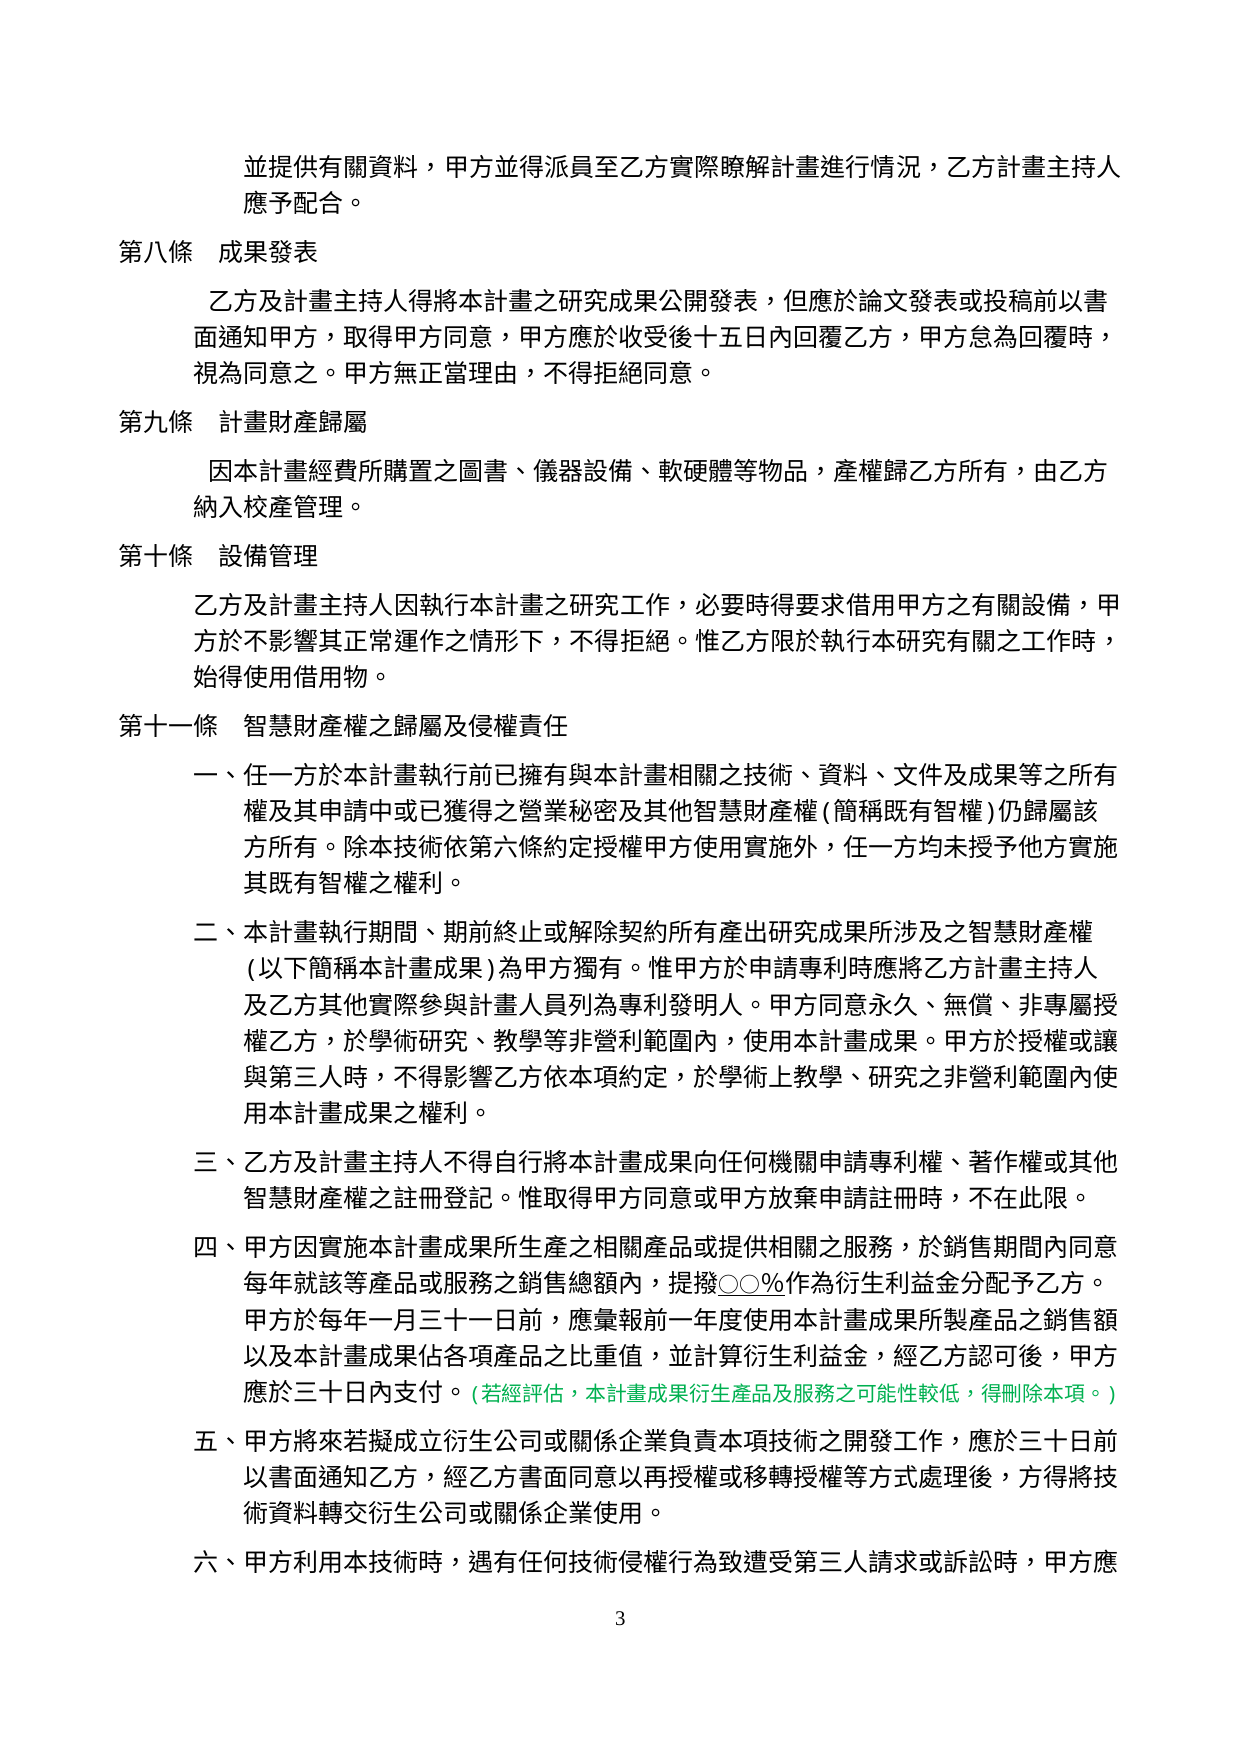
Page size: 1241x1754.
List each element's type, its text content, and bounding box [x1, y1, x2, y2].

list 任一方於本計畫執行前已擁有與本計畫相關之技術、資料、文件及成果等之所有權及其申請中或已獲得之營業秘密及其他智慧財產權(簡稱既有智權)仍歸屬該方所有。除本技術依第六條約定授權甲方使用實施外，任一方均未授予他方實施其既有智權之權利。 [193, 755, 1122, 900]
text 二、甲方於計畫進行中需要瞭解執行情形時，乙方計畫主持人應盡力協助詳予說明，並提供有關資料，甲方並得派員至乙方實際瞭解計畫進行情況，乙方計畫主持人應予配合。 [118, 148, 1122, 220]
text 第十條 設備管理 [118, 536, 1122, 573]
text 乙方及計畫主持人因執行本計畫之研究工作，必要時得要求借用甲方之有關設備，甲方於不影響其正常運作之情形下，不得拒絕。惟乙方限於執行本研究有關之工作時，始得使用借用物。 [193, 585, 1122, 694]
text 第八條 成果發表 [118, 233, 1122, 269]
text 乙方及計畫主持人得將本計畫之研究成果公開發表，但應於論文發表或投稿前以書面通知甲方，取得甲方同意，甲方應於收受後十五日內回覆乙方，甲方怠為回覆時，視為同意之。甲方無正當理由，不得拒絕同意。 [118, 281, 1122, 390]
list 乙方及計畫主持人不得自行將本計畫成果向任何機關申請專利權、著作權或其他智慧財產權之註冊登記。惟取得甲方同意或甲方放棄申請註冊時，不在此限。 [193, 1143, 1122, 1215]
list 甲方將來若擬成立衍生公司或關係企業負責本項技術之開發工作，應於三十日前以書面通知乙方，經乙方書面同意以再授權或移轉授權等方式處理後，方得將技術資料轉交衍生公司或關係企業使用。 [193, 1421, 1122, 1530]
list 本計畫執行期間、期前終止或解除契約所有產出研究成果所涉及之智慧財產權(以下簡稱本計畫成果)為甲方獨有。惟甲方於申請專利時應將乙方計畫主持人及乙方其他實際參與計畫人員列為專利發明人。甲方同意永久、無償、非專屬授權乙方，於學術研究、教學等非營利範圍內，使用本計畫成果。甲方於授權或讓與第三人時，不得影響乙方依本項約定，於學術上教學、研究之非營利範圍內使用本計畫成果之權利。 [193, 913, 1122, 1130]
list 甲方利用本技術時，遇有任何技術侵權行為致遭受第三人請求或訴訟時，甲方應 [193, 1543, 1122, 1579]
text 因本計畫經費所購置之圖書、儀器設備、軟硬體等物品，產權歸乙方所有，由乙方納入校產管理。 [118, 451, 1122, 524]
list 甲方因實施本計畫成果所生產之相關產品或提供相關之服務，於銷售期間內同意每年就該等產品或服務之銷售總額內，提撥○○％作為衍生利益金分配予乙方。甲方於每年一月三十一日前，應彙報前一年度使用本計畫成果所製產品之銷售額以及本計畫成果佔各項產品之比重值，並計算衍生利益金，經乙方認可後，甲方應於三十日內支付。(若經評估，本計畫成果衍生產品及服務之可能性較低，得刪除本項。) [193, 1228, 1122, 1409]
text 第九條 計畫財產歸屬 [118, 403, 1122, 439]
text 第十一條 智慧財產權之歸屬及侵權責任 [118, 706, 1122, 743]
